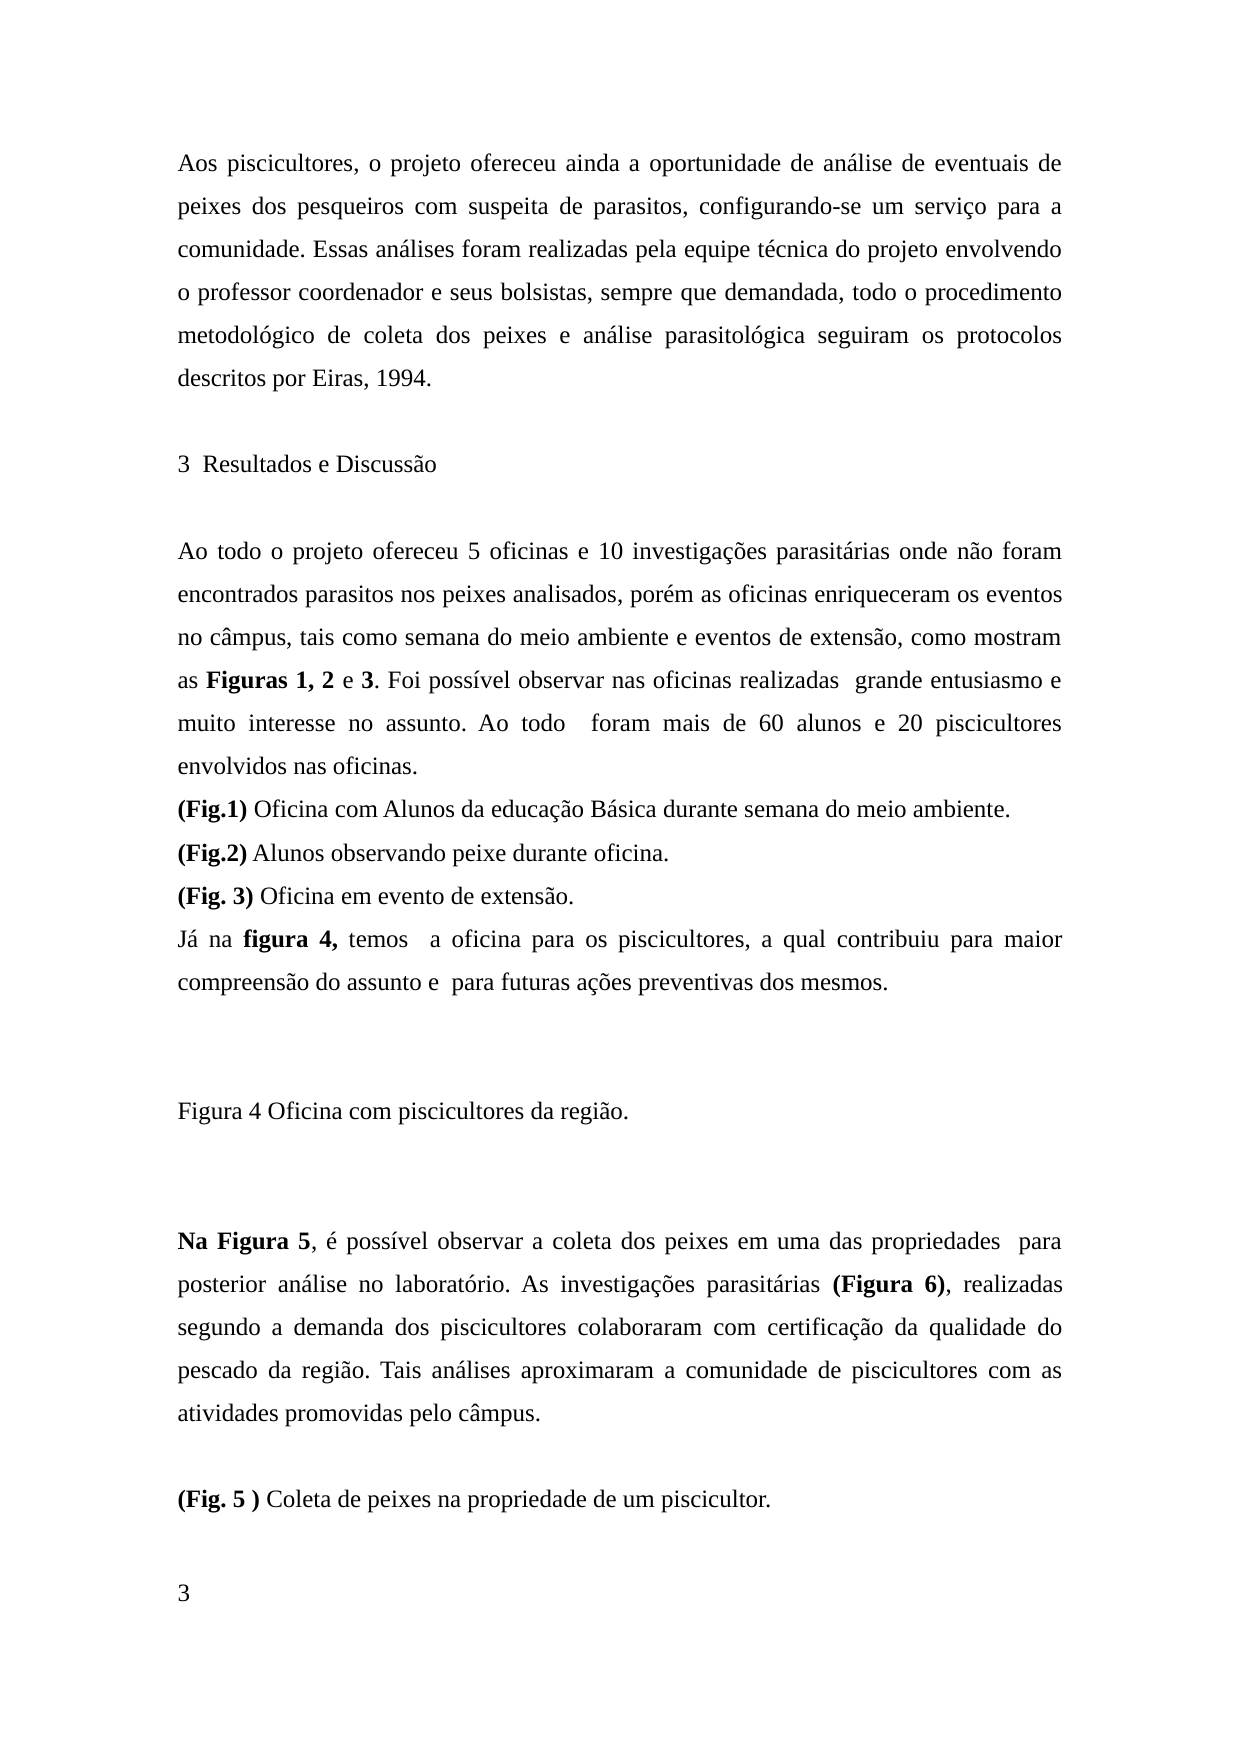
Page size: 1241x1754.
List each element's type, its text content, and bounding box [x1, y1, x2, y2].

text (Fig. 3) Oficina em evento de extensão. [177, 881, 1063, 909]
text Aos piscicultores, o projeto ofereceu ainda a oportunidade de análise de eventuais de peixes dos pesqueiros com suspeita de parasitos, configurando-se um serviço para a comunidade. Essas análises foram realizadas pela equipe técnica do projeto envolvendo o professor coordenador e seus bolsistas, sempre que demandada, todo o procedimento metodológico de coleta dos peixes e análise parasitológica seguiram os protocolos descritos por Eiras, 1994. [177, 148, 1063, 392]
text 3 Resultados e Discussão [177, 449, 1063, 478]
text Ao todo o projeto ofereceu 5 oficinas e 10 investigações parasitárias onde não foram encontrados parasitos nos peixes analisados, porém as oficinas enriqueceram os eventos no câmpus, tais como semana do meio ambiente e eventos de extensão, como mostram as Figuras 1, 2 e 3. Foi possível observar nas oficinas realizadas grande entusiasmo e muito interesse no assunto. Ao todo foram mais de 60 alunos e 20 piscicultores envolvidos nas oficinas. [177, 536, 1063, 780]
text Já na figura 4, temos a oficina para os piscicultores, a qual contribuiu para maior compreensão do assunto e para futuras ações preventivas dos mesmos. [177, 924, 1063, 996]
text Figura 4 Oficina com piscicultores da região. [177, 1096, 1063, 1125]
text Na Figura 5, é possível observar a coleta dos peixes em uma das propriedades para posterior análise no laboratório. As investigações parasitárias (Figura 6), realizadas segundo a demanda dos piscicultores colaboraram com certificação da qualidade do pescado da região. Tais análises aproximaram a comunidade de piscicultores com as atividades promovidas pelo câmpus. [177, 1226, 1063, 1427]
text (Fig.2) Alunos observando peixe durante oficina. [177, 838, 1063, 866]
text (Fig.1) Oficina com Alunos da educação Básica durante semana do meio ambiente. [177, 794, 1063, 823]
text (Fig. 5 ) Coleta de peixes na propriedade de um piscicultor. [177, 1484, 1063, 1513]
